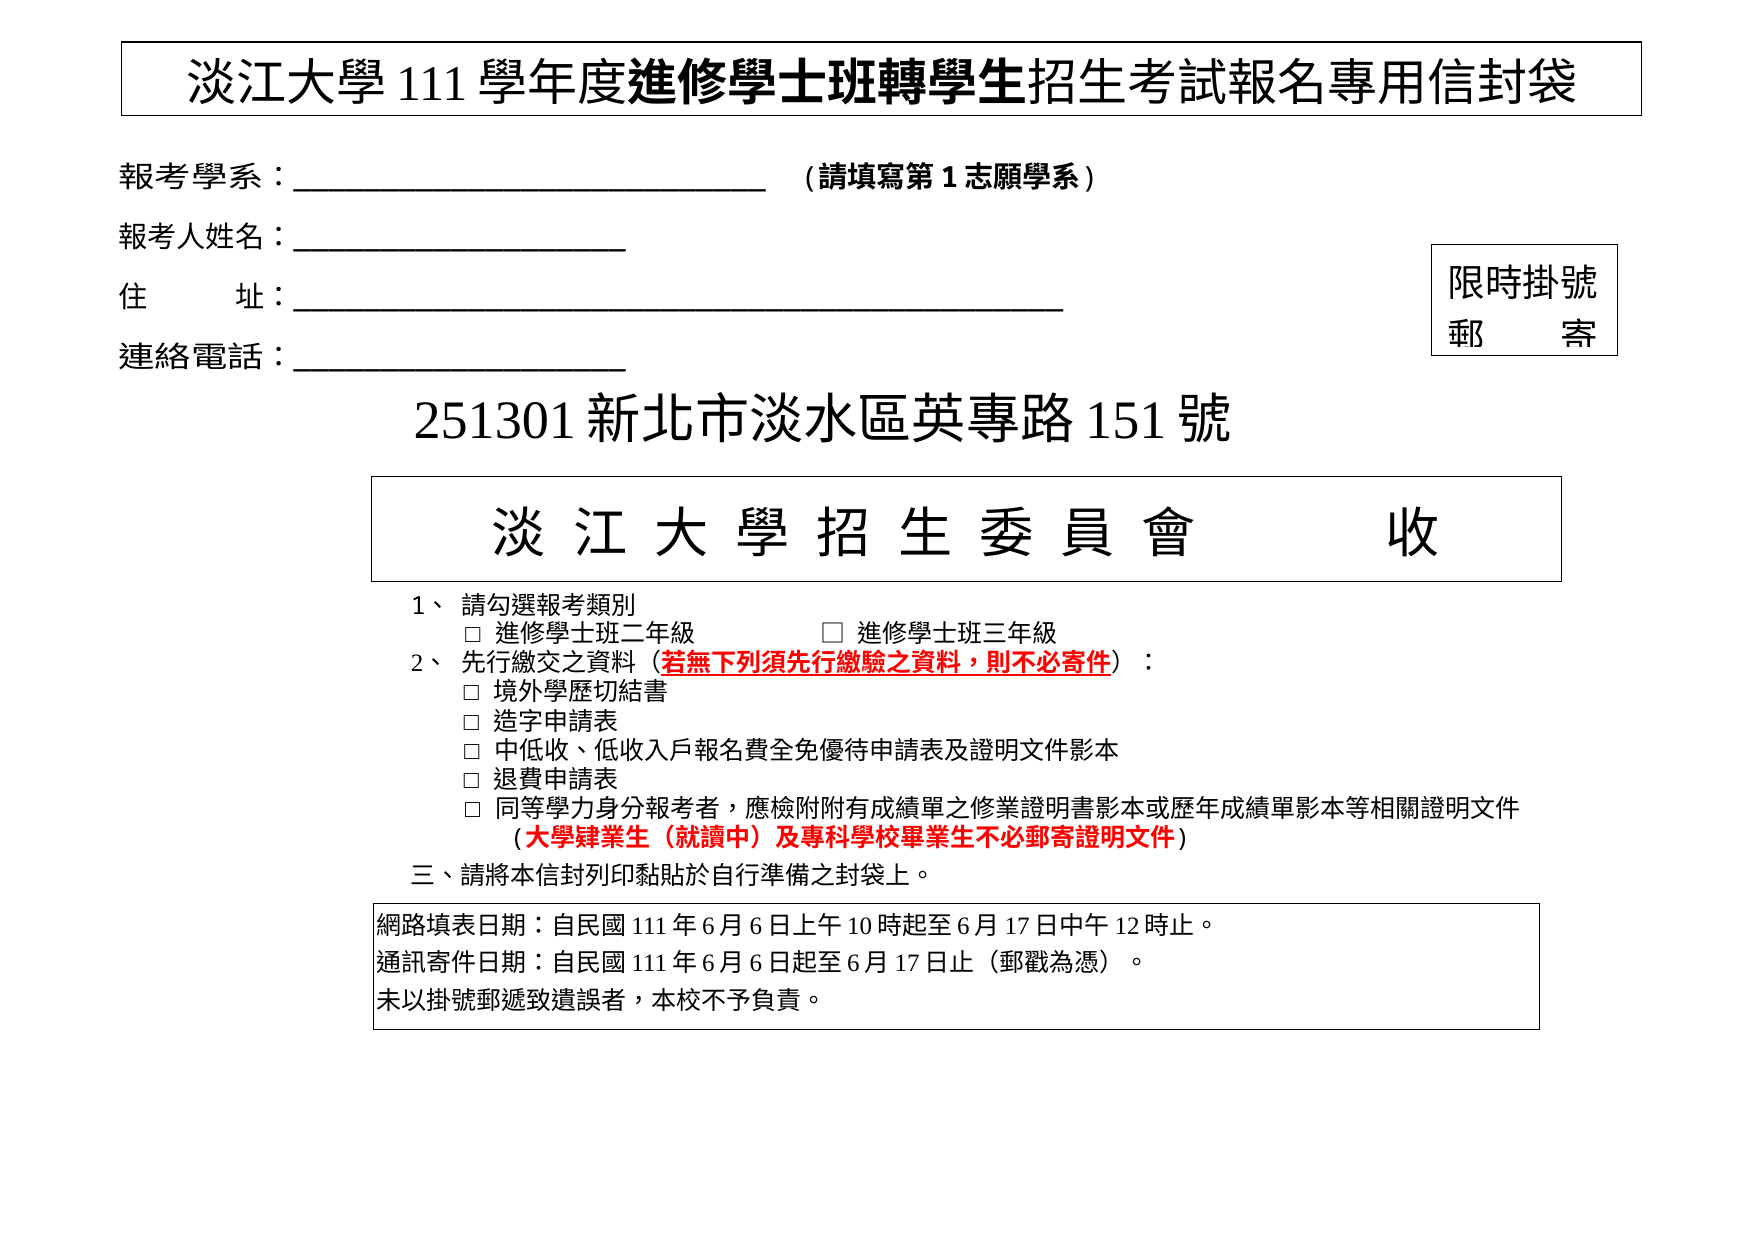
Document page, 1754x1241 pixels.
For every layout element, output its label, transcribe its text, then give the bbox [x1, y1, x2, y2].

text 報考學系：___________________________ (請填寫第1志願學系) [118, 153, 1636, 196]
text 251301新北市淡水區英專路151號 [118, 388, 1636, 451]
table_header 網路填表日期：自民國111年6月6日上午10時起至6月17日中午12時止。 通訊寄件日期：自民國111年6月6日起至6月17日止（郵戳為憑）。 未以掛號郵遞致遺誤者，本校不予負責。 [374, 904, 1539, 1029]
text □ 境外學歷切結書 [411, 677, 1636, 707]
text □ 進修學士班二年級 □ 進修學士班三年級 [410, 619, 1636, 648]
text 連絡電話：___________________ [118, 334, 1636, 376]
text 郵 寄 [1447, 307, 1602, 347]
text □ 同等學力身分報考者，應檢附附有成績單之修業證明書影本或歷年成績單影本等相關證明文件 [411, 794, 1636, 823]
text [1432, 245, 1617, 355]
table_header 淡 江 大 學 招 生 委 員 會 收 [372, 477, 1561, 581]
text 限時掛號 [1447, 253, 1602, 307]
text □ 退費申請表 [411, 765, 1636, 794]
text □ 造字申請表 [462, 707, 1636, 736]
table_header 淡江大學111學年度進修學士班轉學生招生考試報名專用信封袋 [122, 43, 1641, 115]
text 三、請將本信封列印黏貼於自行準備之封袋上。 [411, 857, 1636, 891]
text □ 中低收、低收入戶報名費全免優待申請表及證明文件影本 [411, 736, 1636, 765]
text 住 址：____________________________________________ [118, 273, 1431, 316]
list 請勾選報考類別 [411, 594, 1636, 619]
list 先行繳交之資料（若無下列須先行繳驗之資料，則不必寄件）： [411, 648, 1636, 677]
text 報考人姓名：___________________ [118, 213, 1636, 256]
text (大學肄業生（就讀中）及專科學校畢業生不必郵寄證明文件) [411, 823, 1636, 852]
